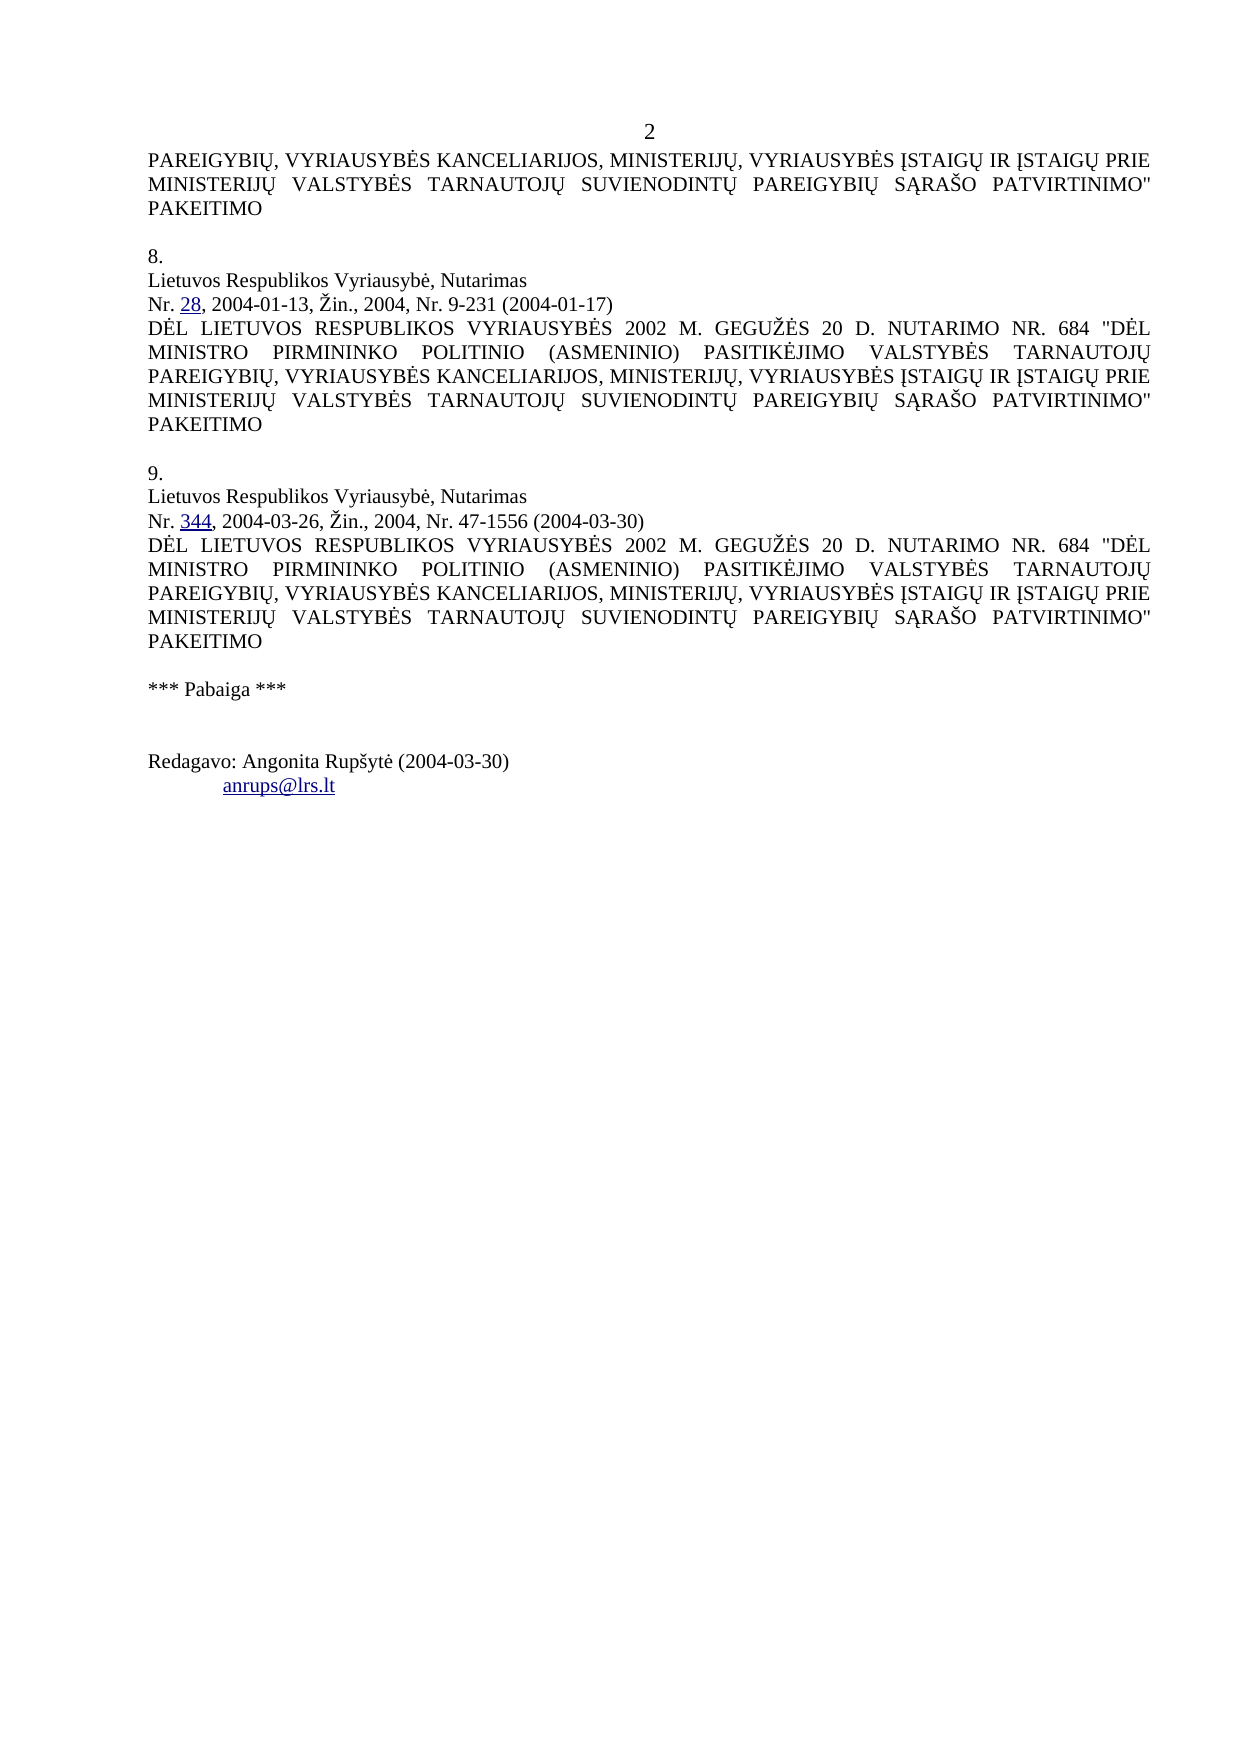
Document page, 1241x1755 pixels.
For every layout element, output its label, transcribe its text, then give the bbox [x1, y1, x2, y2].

text PAREIGYBIŲ, VYRIAUSYBĖS KANCELIARIJOS, MINISTERIJŲ, VYRIAUSYBĖS ĮSTAIGŲ IR ĮSTAIGŲ PRIE MINISTERIJŲ VALSTYBĖS TARNAUTOJŲ SUVIENODINTŲ PAREIGYBIŲ SĄRAŠO PATVIRTINIMO" PAKEITIMO [148, 148, 1152, 220]
text Nr. 344, 2004-03-26, Žin., 2004, Nr. 47-1556 (2004-03-30) [148, 508, 1152, 533]
text DĖL LIETUVOS RESPUBLIKOS VYRIAUSYBĖS 2002 M. GEGUŽĖS 20 D. NUTARIMO NR. 684 "DĖL MINISTRO PIRMININKO POLITINIO (ASMENINIO) PASITIKĖJIMO VALSTYBĖS TARNAUTOJŲ PAREIGYBIŲ, VYRIAUSYBĖS KANCELIARIJOS, MINISTERIJŲ, VYRIAUSYBĖS ĮSTAIGŲ IR ĮSTAIGŲ PRIE MINISTERIJŲ VALSTYBĖS TARNAUTOJŲ SUVIENODINTŲ PAREIGYBIŲ SĄRAŠO PATVIRTINIMO" PAKEITIMO [148, 533, 1152, 653]
text Lietuvos Respublikos Vyriausybė, Nutarimas [148, 268, 1152, 292]
text 9. [148, 460, 1152, 484]
text 8. [148, 244, 1152, 268]
text anrups@lrs.lt [148, 773, 1152, 797]
text Nr. 28, 2004-01-13, Žin., 2004, Nr. 9-231 (2004-01-17) [148, 292, 1152, 316]
text DĖL LIETUVOS RESPUBLIKOS VYRIAUSYBĖS 2002 M. GEGUŽĖS 20 D. NUTARIMO NR. 684 "DĖL MINISTRO PIRMININKO POLITINIO (ASMENINIO) PASITIKĖJIMO VALSTYBĖS TARNAUTOJŲ PAREIGYBIŲ, VYRIAUSYBĖS KANCELIARIJOS, MINISTERIJŲ, VYRIAUSYBĖS ĮSTAIGŲ IR ĮSTAIGŲ PRIE MINISTERIJŲ VALSTYBĖS TARNAUTOJŲ SUVIENODINTŲ PAREIGYBIŲ SĄRAŠO PATVIRTINIMO" PAKEITIMO [148, 316, 1152, 436]
text Lietuvos Respublikos Vyriausybė, Nutarimas [148, 484, 1152, 508]
text *** Pabaiga *** [148, 677, 1152, 701]
text Redagavo: Angonita Rupšytė (2004-03-30) [148, 749, 1152, 773]
